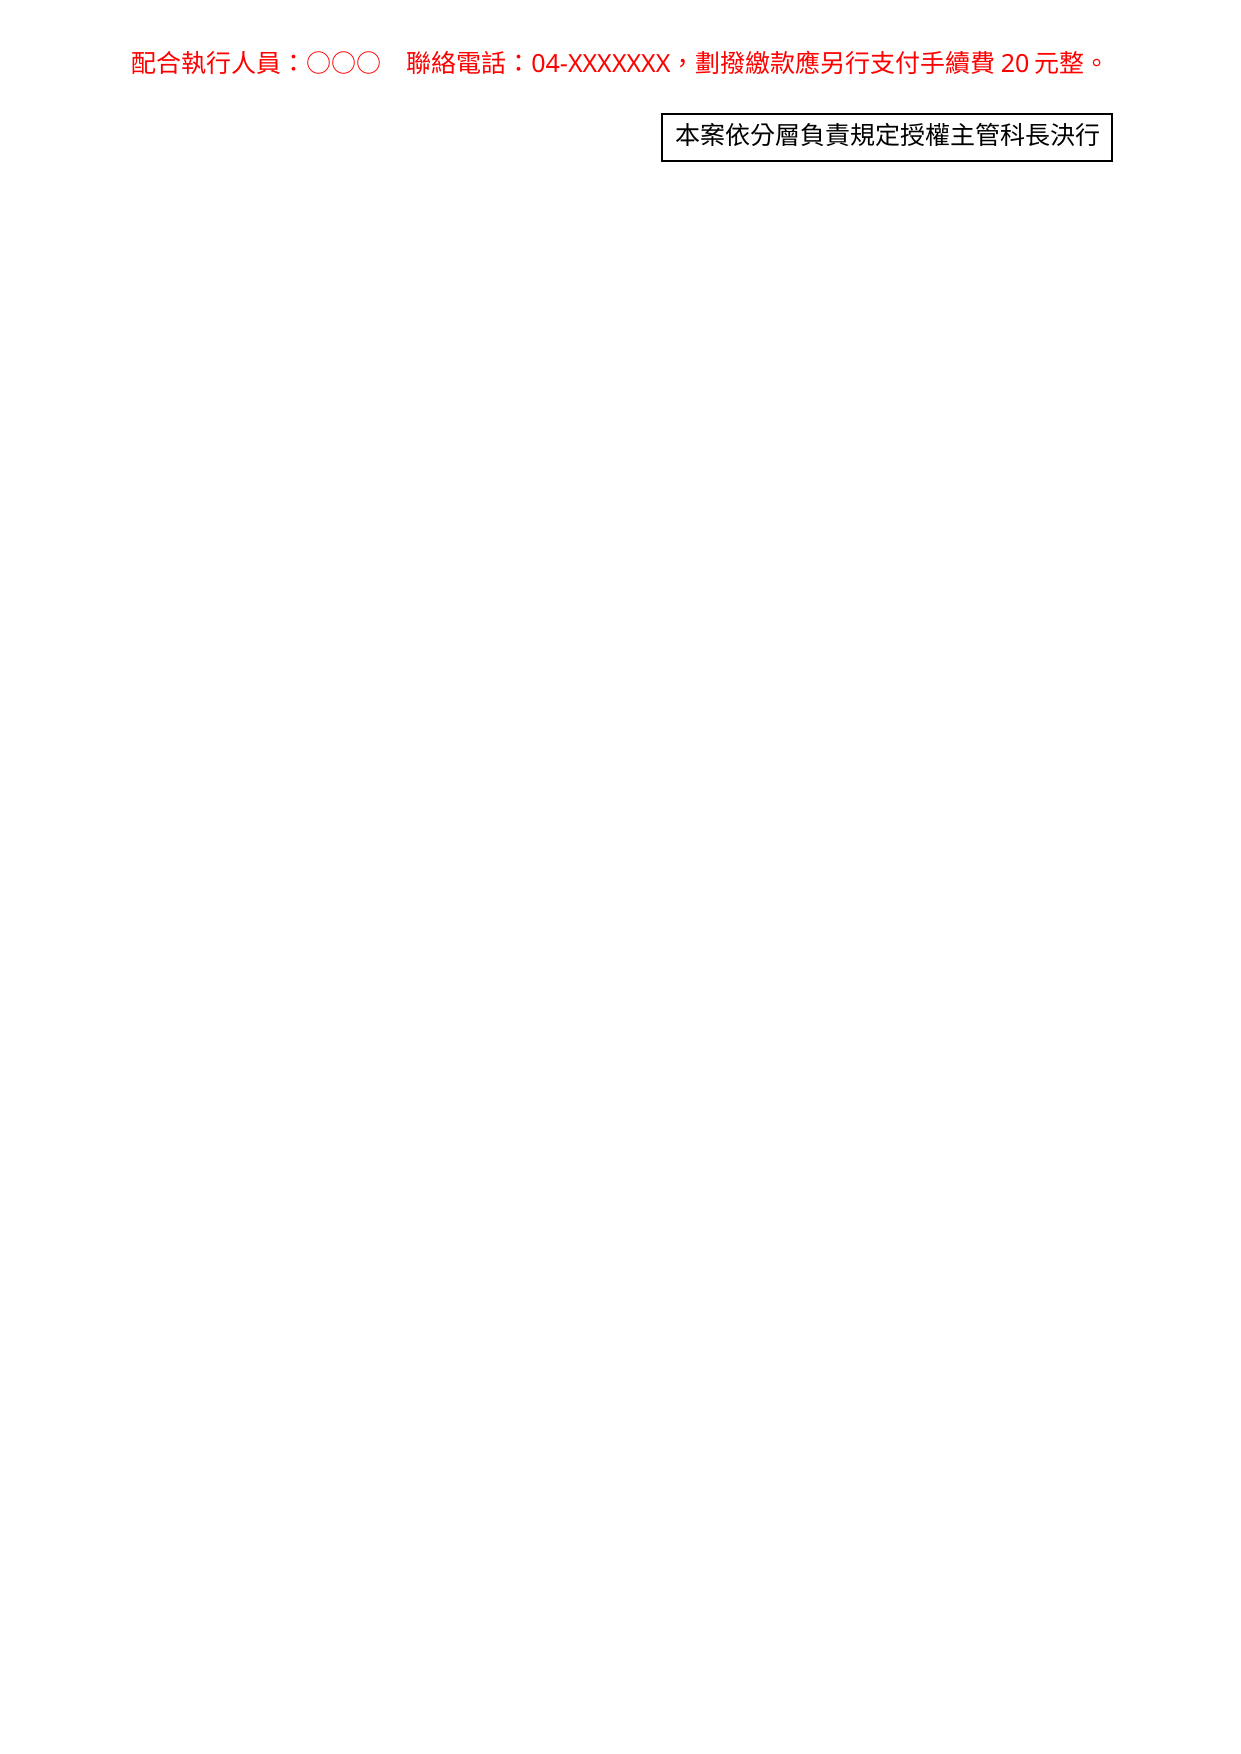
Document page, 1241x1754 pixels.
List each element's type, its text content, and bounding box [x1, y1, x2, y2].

text 本案依分層負責規定授權主管科長決行 [663, 119, 1111, 150]
text 配合執行人員：○○○ 聯絡電話：04-XXXXXXX，劃撥繳款應另行支付手續費20元整。 [131, 43, 1144, 80]
